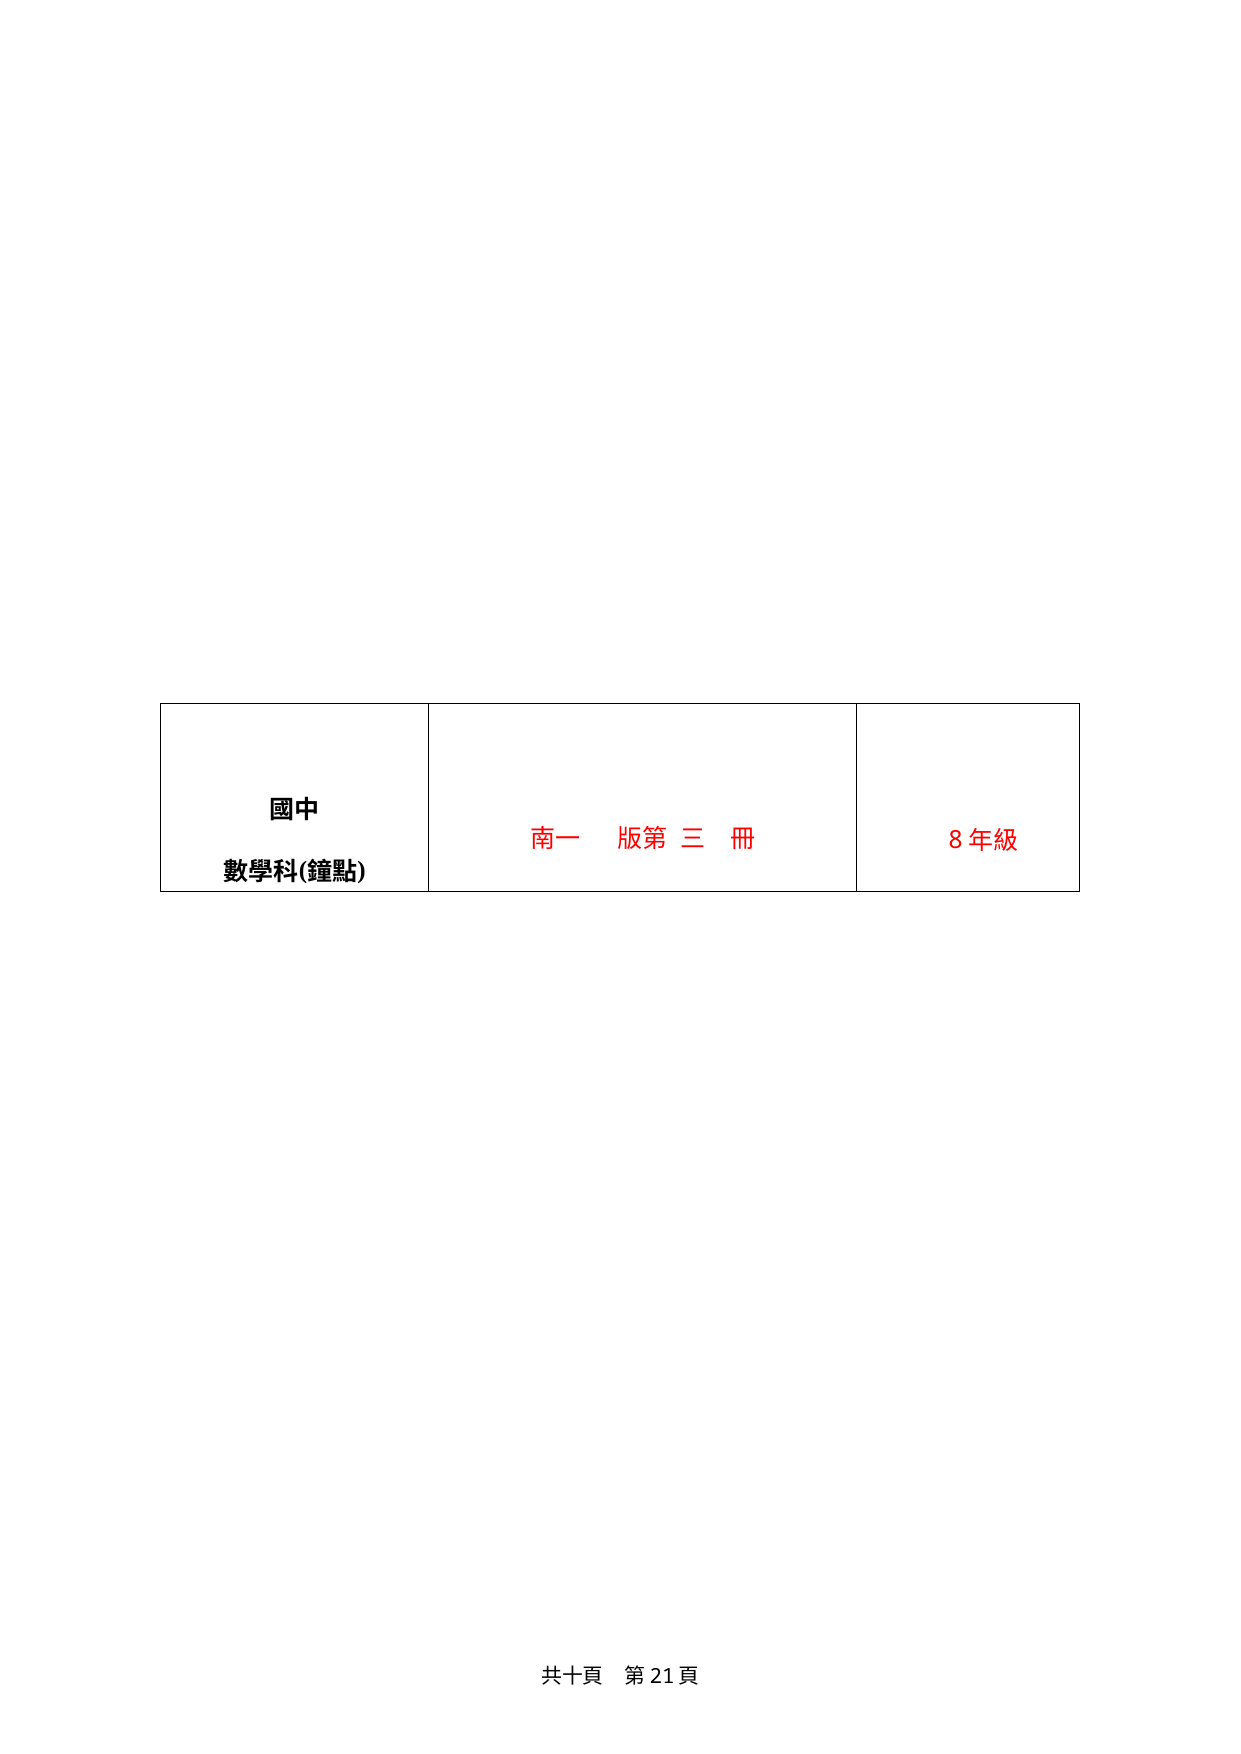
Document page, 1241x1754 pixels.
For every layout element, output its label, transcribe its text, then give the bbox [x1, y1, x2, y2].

table_cell 8年級 [857, 704, 1079, 891]
table_cell 國中 數學科(鐘點) [161, 704, 428, 891]
table_cell 南一 版第 三 冊 [429, 704, 856, 891]
